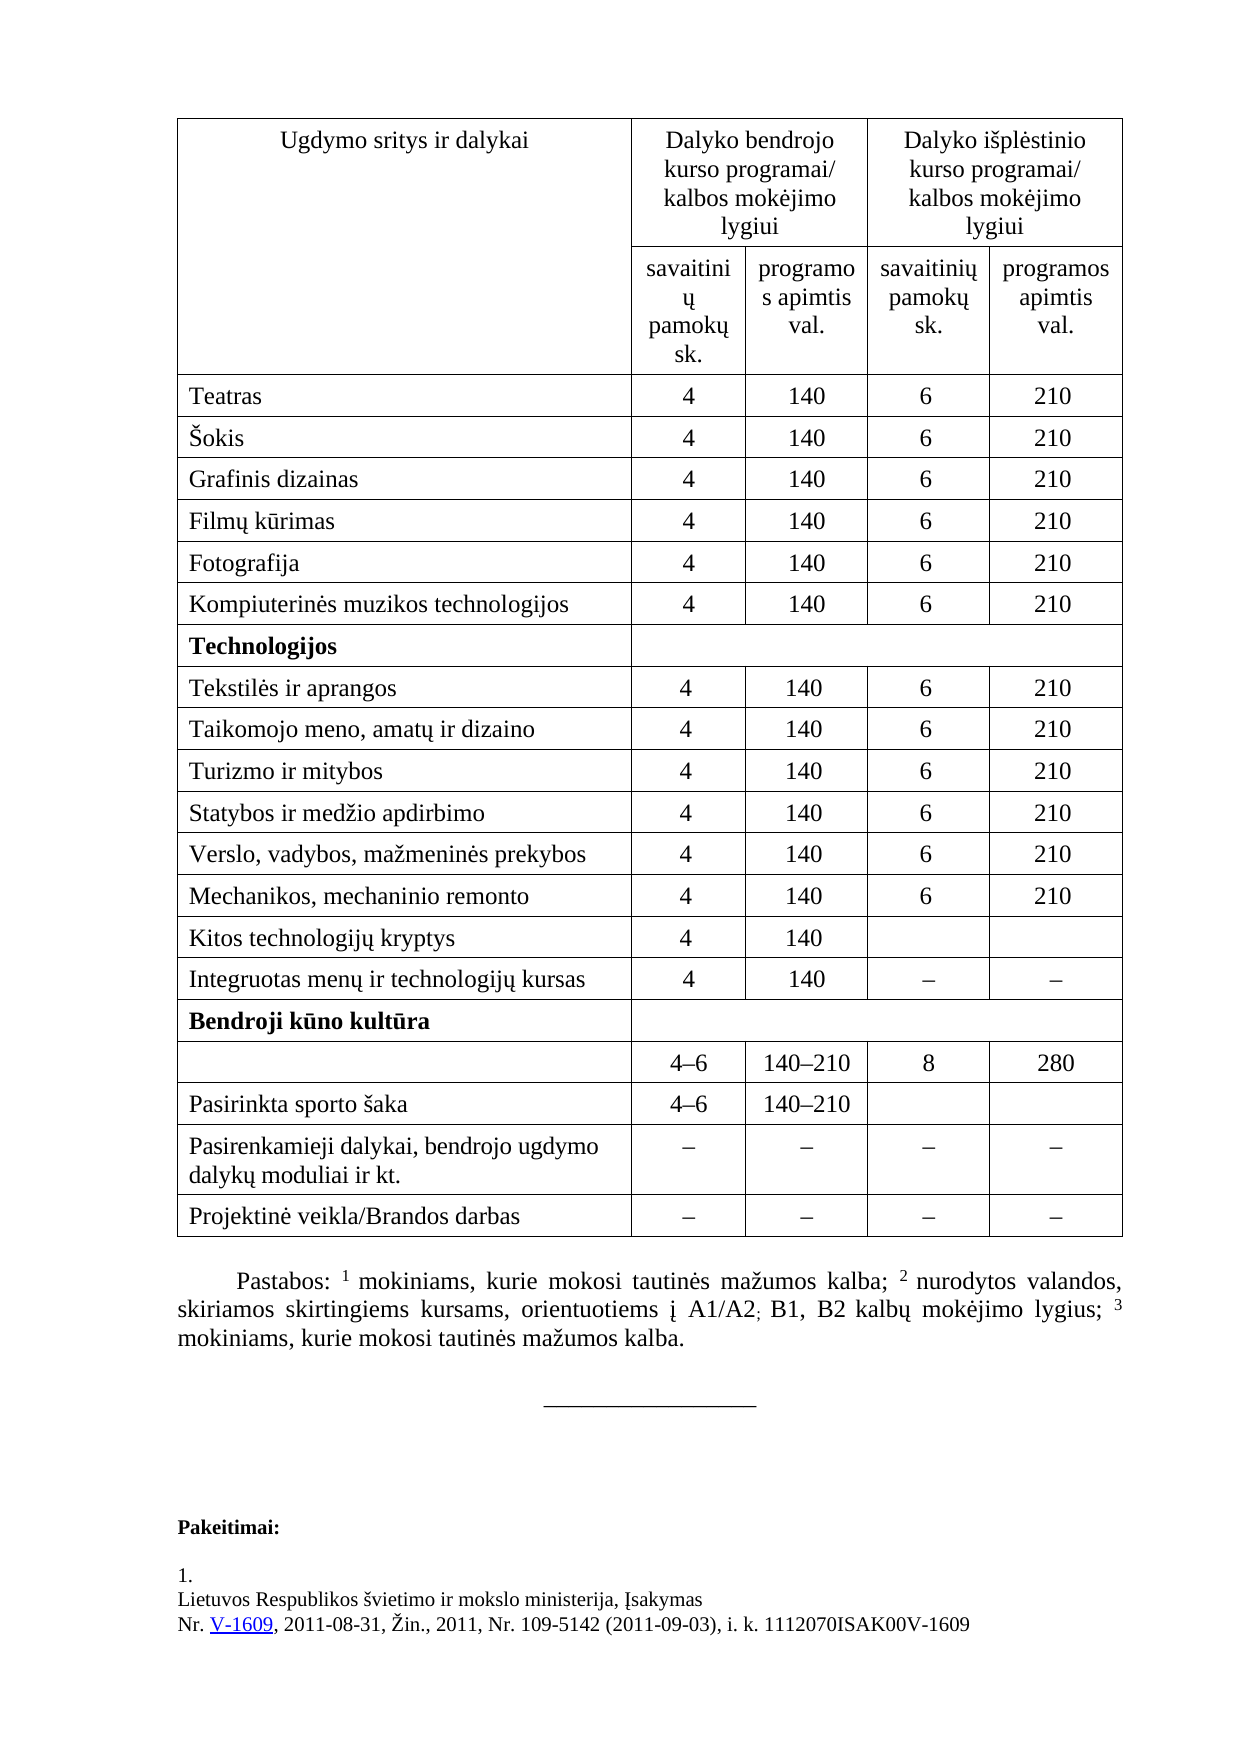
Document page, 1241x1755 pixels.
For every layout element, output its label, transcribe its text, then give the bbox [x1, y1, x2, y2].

text Lietuvos Respublikos švietimo ir mokslo ministerija, Įsakymas [177, 1587, 1122, 1611]
table_cell 210 [990, 875, 1122, 916]
table_cell Grafinis dizainas [178, 458, 631, 499]
table_cell savaitinių pamokų sk. [868, 247, 989, 374]
table_cell 6 [868, 375, 989, 416]
table_cell 210 [990, 542, 1122, 582]
table_cell 4 [632, 542, 745, 582]
table_cell Taikomojo meno, amatų ir dizaino [178, 708, 631, 749]
text Nr. V-1609, 2011-08-31, Žin., 2011, Nr. 109-5142 (2011-09-03), i. k. 1112070ISAK00V-1609 [177, 1611, 1122, 1636]
table_cell [632, 1000, 746, 1041]
table_cell 6 [868, 792, 989, 832]
table_cell 6 [868, 500, 989, 541]
table_cell 140 [746, 500, 867, 541]
table_cell Filmų kūrimas [178, 500, 631, 541]
table_cell Fotografija [178, 542, 631, 582]
text Pastabos: 1 mokiniams, kurie mokosi tautinės mažumos kalba; 2 nurodytos valandos, skiriamos skirtingiems kursams, orientuotiems į A1/A2; B1, B2 kalbų mokėjimo lygius; 3 mokiniams, kurie mokosi tautinės mažumos kalba. [177, 1266, 1122, 1352]
table_cell Pasirenkamieji dalykai, bendrojo ugdymo dalykų moduliai ir kt. [178, 1125, 631, 1194]
table_cell 4 [632, 458, 745, 499]
table_cell Pasirinkta sporto šaka [178, 1083, 631, 1124]
table_cell [990, 1000, 1122, 1041]
table_cell Kitos technologijų kryptys [178, 917, 631, 957]
table_cell Turizmo ir mitybos [178, 750, 631, 791]
text Pakeitimai: [177, 1515, 1122, 1539]
table_cell 140 [746, 417, 867, 457]
table_cell 140 [746, 917, 867, 957]
text 1. [177, 1563, 1122, 1587]
table_cell – [632, 1125, 745, 1194]
table_cell 6 [868, 750, 989, 791]
table_cell [746, 1000, 868, 1041]
table_cell 6 [868, 875, 989, 916]
table_cell – [990, 958, 1122, 999]
table_cell 140 [746, 792, 867, 832]
table_cell Integruotas menų ir technologijų kursas [178, 958, 631, 999]
table_cell 210 [990, 833, 1122, 874]
table_cell – [746, 1195, 867, 1236]
table_cell savaitinių pamokų sk. [632, 247, 745, 374]
table_cell 4 [632, 917, 745, 957]
table_cell 210 [990, 417, 1122, 457]
table_cell 280 [990, 1042, 1122, 1082]
table_cell 140–210 [746, 1042, 867, 1082]
table_cell [868, 625, 990, 666]
table_cell 4 [632, 958, 745, 999]
table_cell 210 [990, 500, 1122, 541]
table_cell Statybos ir medžio apdirbimo [178, 792, 631, 832]
table_cell [632, 625, 746, 666]
table_cell – [990, 1195, 1122, 1236]
table_cell 6 [868, 833, 989, 874]
table_cell – [746, 1125, 867, 1194]
table_header Dalyko išplėstinio kurso programai/ kalbos mokėjimo lygiui [868, 119, 1122, 246]
table_cell 6 [868, 542, 989, 582]
table_cell 140 [746, 708, 867, 749]
table_cell 4 [632, 708, 745, 749]
table_cell 6 [868, 458, 989, 499]
table_cell [990, 1083, 1122, 1124]
table_cell 140 [746, 833, 867, 874]
table_cell 4 [632, 833, 745, 874]
table_cell 8 [868, 1042, 989, 1082]
table_cell 6 [868, 583, 989, 624]
table_cell 4 [632, 417, 745, 457]
table_cell [868, 917, 989, 957]
table_cell 140 [746, 875, 867, 916]
table_cell programos apimtis val. [746, 247, 867, 374]
table_cell 140 [746, 667, 867, 707]
table_cell 210 [990, 750, 1122, 791]
table_cell [868, 1000, 990, 1041]
table_cell Šokis [178, 417, 631, 457]
table_cell programos apimtis val. [990, 247, 1122, 374]
table_cell 4 [632, 500, 745, 541]
table_cell [990, 917, 1122, 957]
table_cell [990, 625, 1122, 666]
table_cell Mechanikos, mechaninio remonto [178, 875, 631, 916]
table_cell 140 [746, 375, 867, 416]
table_cell [178, 1042, 631, 1082]
table_cell 6 [868, 417, 989, 457]
table_cell 4 [632, 583, 745, 624]
table_cell 140 [746, 583, 867, 624]
table_cell 140 [746, 542, 867, 582]
table_cell 6 [868, 667, 989, 707]
table_cell 4 [632, 375, 745, 416]
table_cell Bendroji kūno kultūra [178, 1000, 631, 1041]
table_cell – [868, 958, 989, 999]
table_cell Technologijos [178, 625, 631, 666]
table_cell Projektinė veikla/Brandos darbas [178, 1195, 631, 1236]
table_cell Kompiuterinės muzikos technologijos [178, 583, 631, 624]
table_cell 4–6 [632, 1042, 745, 1082]
table_cell 210 [990, 375, 1122, 416]
table_cell [746, 625, 868, 666]
table_cell – [868, 1125, 989, 1194]
table_cell 140 [746, 750, 867, 791]
table_header Dalyko bendrojo kurso programai/ kalbos mokėjimo lygiui [632, 119, 867, 246]
table_cell 4 [632, 667, 745, 707]
table_cell 4 [632, 792, 745, 832]
table_cell Tekstilės ir aprangos [178, 667, 631, 707]
table_cell 210 [990, 458, 1122, 499]
table_cell 140 [746, 458, 867, 499]
table_cell 210 [990, 583, 1122, 624]
table_cell 210 [990, 708, 1122, 749]
table_cell – [868, 1195, 989, 1236]
table_cell 4 [632, 750, 745, 791]
table_cell 210 [990, 792, 1122, 832]
table_cell 210 [990, 667, 1122, 707]
table_cell 140–210 [746, 1083, 867, 1124]
table_cell 4 [632, 875, 745, 916]
table_cell – [632, 1195, 745, 1236]
table_header Ugdymo sritys ir dalykai [178, 119, 631, 374]
text _________________ [177, 1381, 1122, 1409]
table_cell Teatras [178, 375, 631, 416]
table_cell [868, 1083, 989, 1124]
table_cell 6 [868, 708, 989, 749]
table_cell – [990, 1125, 1122, 1194]
table_cell 4–6 [632, 1083, 745, 1124]
table_cell Verslo, vadybos, mažmeninės prekybos [178, 833, 631, 874]
table_cell 140 [746, 958, 867, 999]
